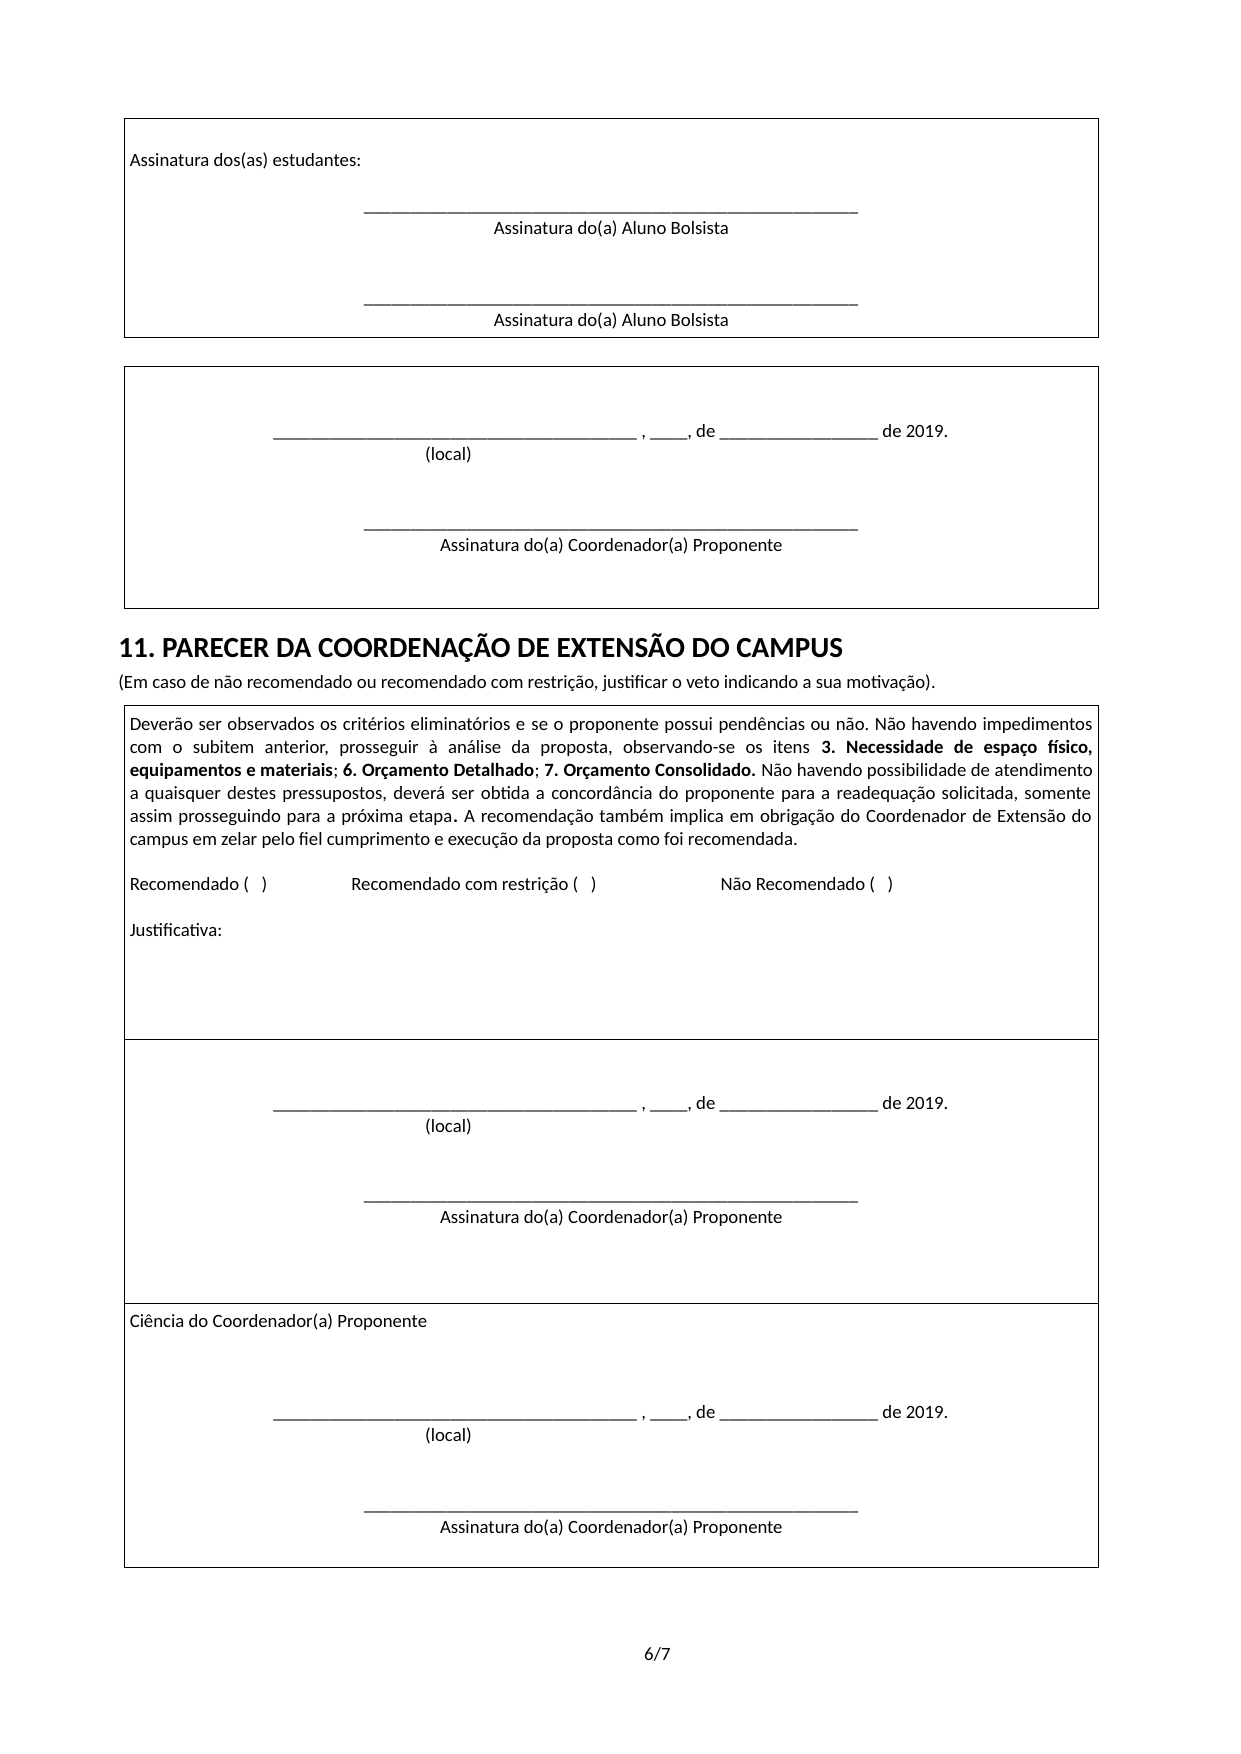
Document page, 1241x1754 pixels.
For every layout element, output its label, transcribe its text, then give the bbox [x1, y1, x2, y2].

table_cell Ciência do Coordenador(a) Proponente _______________________________________ , ____, de _________________ de 2019. (local) _____________________________________________________ Assinatura do(a) Coordenador(a) Proponente [125, 1304, 1098, 1567]
subtitle 11. PARECER DA COORDENAÇÃO DE EXTENSÃO DO CAMPUS [118, 629, 1122, 664]
table_cell _______________________________________ , ____, de _________________ de 2019. (local) _____________________________________________________ Assinatura do(a) Coordenador(a) Proponente [125, 1040, 1098, 1303]
table_header Assinatura dos(as) estudantes: _____________________________________________________ Assinatura do(a) Aluno Bolsista _____________________________________________________ Assinatura do(a) Aluno Bolsista [125, 119, 1098, 337]
text (Em caso de não recomendado ou recomendado com restrição, justificar o veto indicando a sua motivação). [118, 671, 1122, 693]
table_header _______________________________________ , ____, de _________________ de 2019. (local) _____________________________________________________ Assinatura do(a) Coordenador(a) Proponente [125, 367, 1098, 608]
table_header Deverão ser observados os critérios eliminatórios e se o proponente possui pendências ou não. Não havendo impedimentos com o subitem anterior, prosseguir à análise da proposta, observando-se os itens 3. Necessidade de espaço físico, equipamentos e materiais; 6. Orçamento Detalhado; 7. Orçamento Consolidado. Não havendo possibilidade de atendimento a quaisquer destes pressupostos, deverá ser obtida a concordância do proponente para a readequação solicitada, somente assim prosseguindo para a próxima etapa. A recomendação também implica em obrigação do Coordenador de Extensão do campus em zelar pelo fiel cumprimento e execução da proposta como foi recomendada. Recomendado ( ) Recomendado com restrição ( ) Não Recomendado ( ) Justificativa: [125, 706, 1098, 1039]
